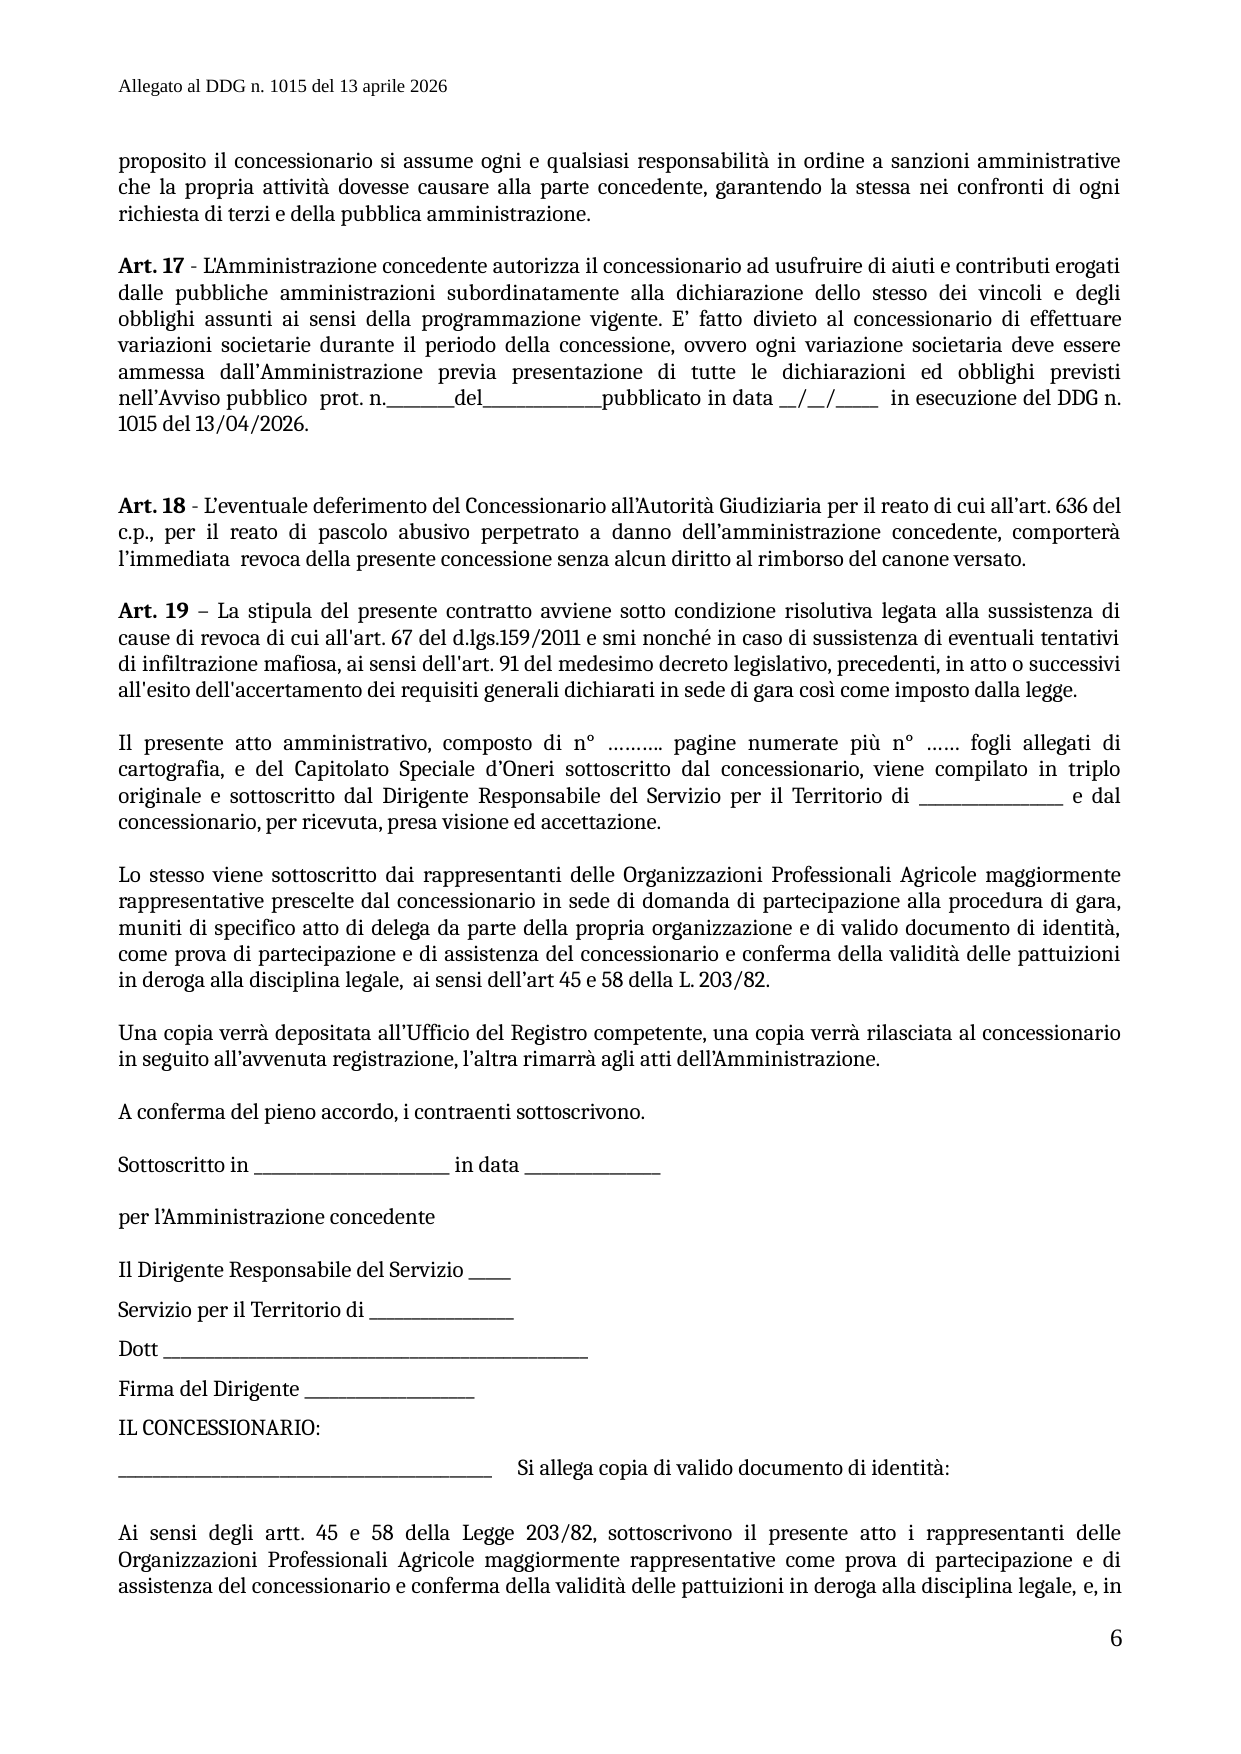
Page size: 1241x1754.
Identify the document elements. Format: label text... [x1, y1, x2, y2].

text Il Dirigente Responsabile del Servizio _____ [118, 1257, 1122, 1283]
text per l’Amministrazione concedente [118, 1204, 1122, 1231]
text Firma del Dirigente ____________________ [118, 1375, 1122, 1402]
text Dott __________________________________________________ [118, 1336, 1122, 1362]
text IL CONCESSIONARIO: [118, 1415, 1122, 1441]
text Il presente atto amministrativo, composto di n° ………. pagine numerate più n° …… fogli allegati di cartografia, e del Capitolato Speciale d’Oneri sottoscritto dal concessionario, viene compilato in triplo originale e sottoscritto dal Dirigente Responsabile del Servizio per il Territorio di _________________ e dal concessionario, per ricevuta, presa visione ed accettazione. [118, 730, 1122, 835]
text Lo stesso viene sottoscritto dai rappresentanti delle Organizzazioni Professionali Agricole maggiormente rappresentative prescelte dal concessionario in sede di domanda di partecipazione alla procedura di gara, muniti di specifico atto di delega da parte della propria organizzazione e di valido documento di identità, come prova di partecipazione e di assistenza del concessionario e conferma della validità delle pattuizioni in deroga alla disciplina legale, ai sensi dell’art 45 e 58 della L. 203/82. [118, 862, 1122, 993]
text Una copia verrà depositata all’Ufficio del Registro competente, una copia verrà rilasciata al concessionario in seguito all’avvenuta registrazione, l’altra rimarrà agli atti dell’Amministrazione. [118, 1020, 1122, 1072]
text Art. 17 - L'Amministrazione concedente autorizza il concessionario ad usufruire di aiuti e contributi erogati dalle pubbliche amministrazioni subordinatamente alla dichiarazione dello stesso dei vincoli e degli obblighi assunti ai sensi della programmazione vigente. E’ fatto divieto al concessionario di effettuare variazioni societarie durante il periodo della concessione, ovvero ogni variazione societaria deve essere ammessa dall’Amministrazione previa presentazione di tutte le dichiarazioni ed obblighi previsti nell’Avviso pubblico prot. n.________del______________pubblicato in data __/__/_____ in esecuzione del DDG n. 1015 del 13/04/2026. [118, 253, 1122, 437]
text Ai sensi degli artt. 45 e 58 della Legge 203/82, sottoscrivono il presente atto i rappresentanti delle Organizzazioni Professionali Agricole maggiormente rappresentative come prova di partecipazione e di assistenza del concessionario e conferma della validità delle pattuizioni in deroga alla disciplina legale, e, in [118, 1520, 1122, 1599]
text Art. 19 – La stipula del presente contratto avviene sotto condizione risolutiva legata alla sussistenza di cause di revoca di cui all'art. 67 del d.lgs.159/2011 e smi nonché in caso di sussistenza di eventuali tentativi di infiltrazione mafiosa, ai sensi dell'art. 91 del medesimo decreto legislativo, precedenti, in atto o successivi all'esito dell'accertamento dei requisiti generali dichiarati in sede di gara così come imposto dalla legge. [118, 598, 1122, 703]
text Servizio per il Territorio di _________________ [118, 1296, 1122, 1323]
text Art. 18 - L’eventuale deferimento del Concessionario all’Autorità Giudiziaria per il reato di cui all’art. 636 del c.p., per il reato di pascolo abusivo perpetrato a danno dell’amministrazione concedente, comporterà l’immediata revoca della presente concessione senza alcun diritto al rimborso del canone versato. [118, 493, 1122, 572]
text proposito il concessionario si assume ogni e qualsiasi responsabilità in ordine a sanzioni amministrative che la propria attività dovesse causare alla parte concedente, garantendo la stessa nei confronti di ogni richiesta di terzi e della pubblica amministrazione. [118, 148, 1122, 227]
text ____________________________________________ Si allega copia di valido documento di identità: [118, 1454, 1122, 1481]
text Sottoscritto in _______________________ in data ________________ [118, 1151, 1122, 1178]
text A conferma del pieno accordo, i contraenti sottoscrivono. [118, 1099, 1122, 1125]
